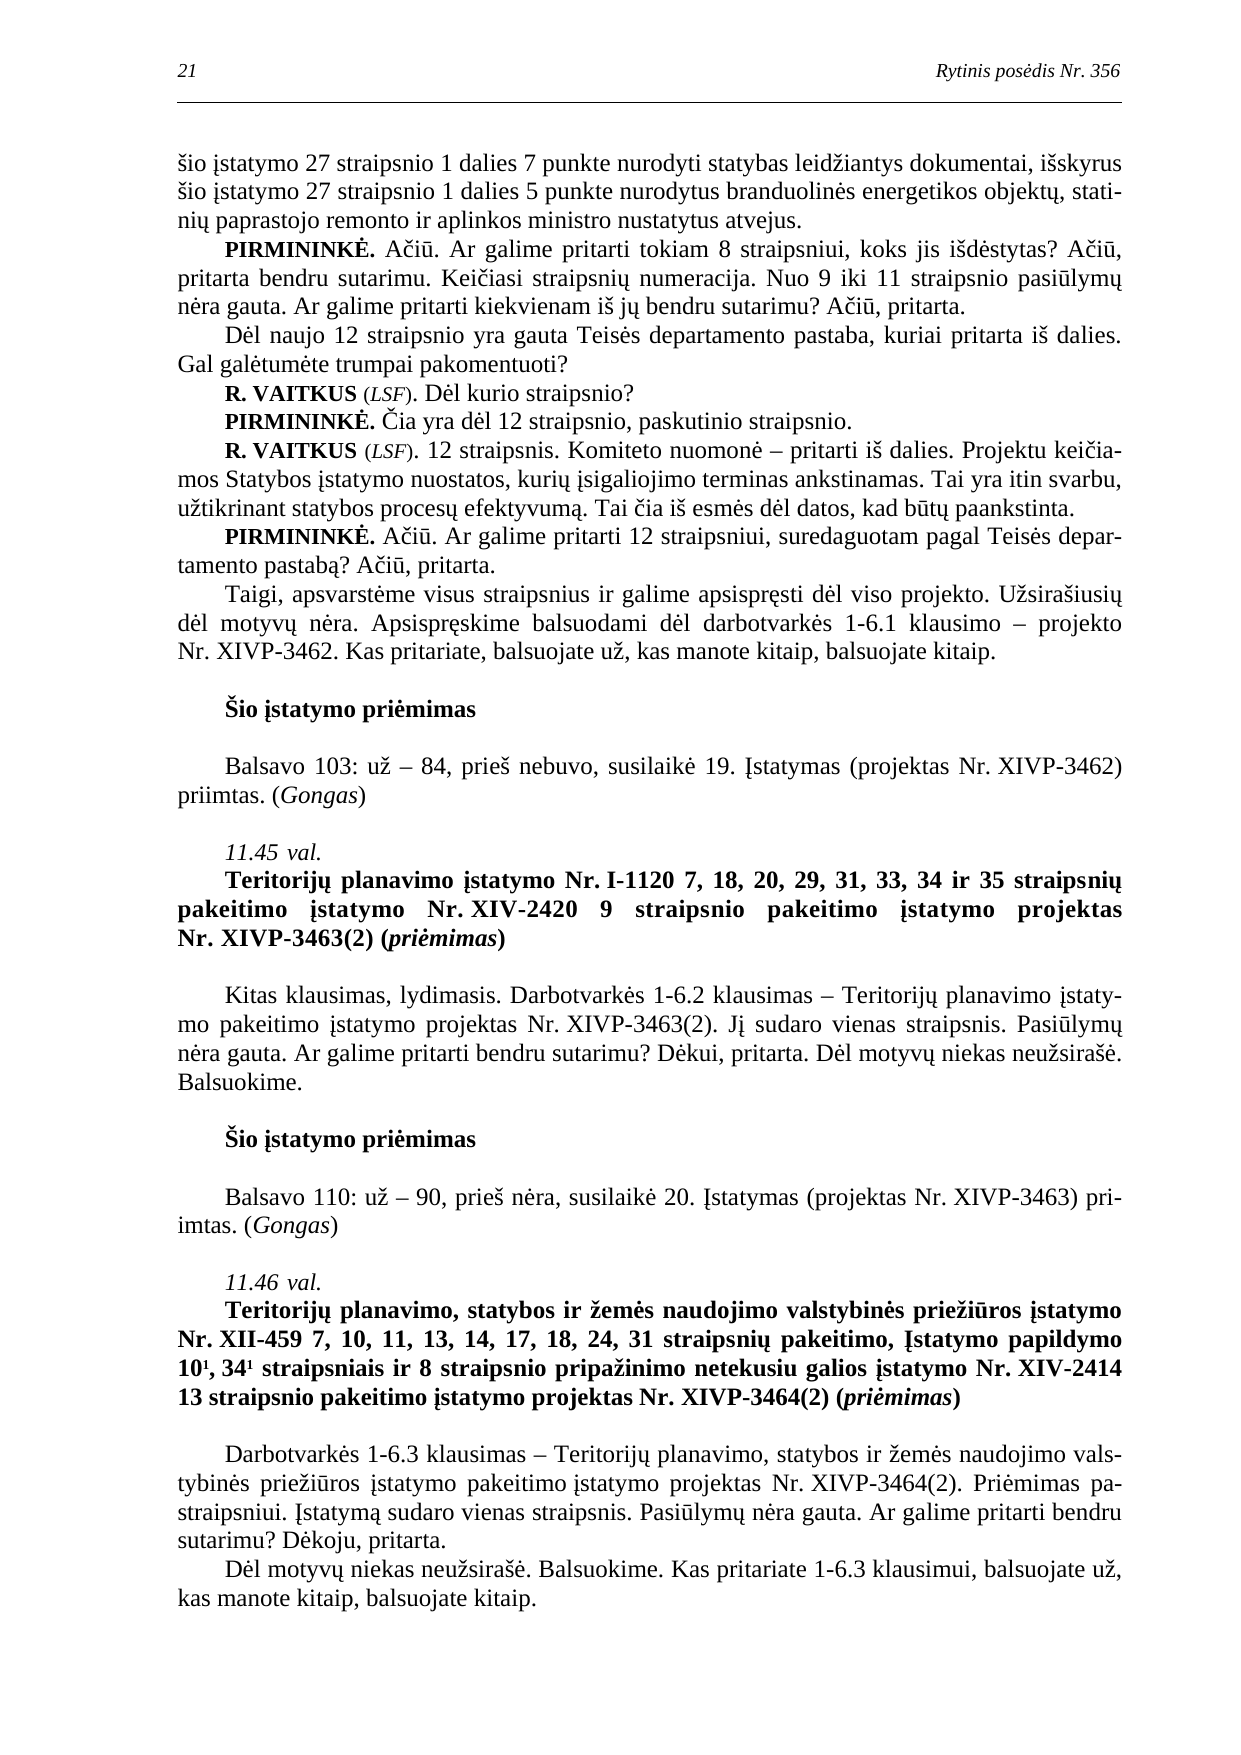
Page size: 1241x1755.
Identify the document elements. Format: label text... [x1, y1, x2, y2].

text Bal­sa­vo 103: už – 84, prieš ne­bu­vo, su­si­lai­kė 19. Įsta­ty­mas (pro­jek­tas Nr. XIVP-3462) pri­im­tas. (Gon­gas) [177, 751, 1122, 809]
text Bal­sa­vo 110: už – 90, prieš nė­ra, su­si­lai­kė 20. Įsta­ty­mas (pro­jek­tas Nr. XIVP-3463) pri­im­tas. (Gon­gas) [177, 1182, 1122, 1239]
text PIRMININKĖ. Ačiū. Ar ga­li­me pri­tar­ti to­kiam 8 straips­niui, koks jis iš­dės­ty­tas? Ačiū, pri­tar­ta ben­dru su­ta­ri­mu. Kei­čia­si straips­nių nu­me­ra­ci­ja. Nuo 9 iki 11 straips­nio pa­siū­ly­mų nė­ra gau­ta. Ar ga­li­me pri­tar­ti kiek­vie­nam iš jų ben­dru su­ta­ri­mu? Ačiū, pri­tar­ta. [177, 234, 1122, 320]
text Tai­gi, ap­svars­tė­me vi­sus straips­nius ir ga­li­me ap­si­spręs­ti dėl vi­so pro­jek­to. Už­si­ra­šiu­sių dėl mo­ty­vų nė­ra. Ap­si­spręs­ki­me bal­suo­da­mi dėl dar­bo­tvarkės 1-6.1 klau­si­mo – pro­jek­to Nr. XIVP-3462. Kas pri­ta­ria­te, bal­suo­ja­te už, kas ma­no­te ki­taip, bal­suo­ja­te ki­taip. [177, 579, 1122, 665]
text Dar­bo­tvarkės 1-6.3 klau­si­mas – Te­ri­to­ri­jų pla­na­vi­mo, sta­ty­bos ir že­mės nau­do­ji­mo vals­ty­bi­nės prie­žiū­ros įsta­ty­mo pa­kei­ti­mo įsta­ty­mo pro­jek­tas Nr. XIVP-3464(2). Pri­ėmi­mas pa­straips­niui. Įsta­ty­mą su­da­ro vie­nas straips­nis. Pa­siū­ly­mų nė­ra gau­ta. Ar ga­li­me pri­tar­ti ben­dru su­ta­ri­mu? Dė­ko­ju, pri­tar­ta. [177, 1439, 1122, 1554]
text Dėl mo­ty­vų nie­kas ne­už­si­ra­šė. Bal­suo­ki­me. Kas pri­ta­ria­te 1-6.3 klau­si­mui, bal­suo­ja­te už, kas ma­no­te ki­taip, bal­suo­ja­te ki­taip. [177, 1554, 1122, 1612]
text Te­ri­to­ri­jų pla­na­vi­mo, sta­ty­bos ir že­mės nau­do­ji­mo vals­ty­bi­nės prie­žiū­ros įsta­ty­mo Nr. XII-459 7, 10, 11, 13, 14, 17, 18, 24, 31 straips­nių pa­kei­ti­mo, Įsta­ty­mo pa­pil­dy­mo 101, 341 straips­niais ir 8 straips­nio pri­pa­ži­ni­mo ne­te­ku­siu ga­lios įsta­ty­mo Nr. XIV-2414 13 straips­nio pa­kei­ti­mo įsta­ty­mo pro­jek­tas Nr. XIVP-3464(2) (pri­ėmi­mas) [177, 1295, 1122, 1410]
text PIRMININKĖ. Ačiū. Ar ga­li­me pri­tar­ti 12 straips­niui, su­re­da­guo­tam pa­gal Tei­sės de­par­ta­men­to pa­sta­bą? Ačiū, pri­tar­ta. [177, 521, 1122, 579]
text Dėl nau­jo 12 straips­nio yra gau­ta Tei­sės de­par­ta­men­to pa­sta­ba, ku­riai pri­tar­ta iš da­lies. Gal ga­lė­tu­mė­te trum­pai pa­ko­men­tuo­ti? [177, 320, 1122, 378]
text R. VAITKUS (LSF). 12 straips­nis. Ko­mi­te­to nuo­mo­nė – pri­tar­ti iš da­lies. Pro­jek­tu kei­čia­mos Sta­ty­bos įsta­ty­mo nuo­sta­tos, ku­rių įsi­ga­lio­ji­mo ter­mi­nas anks­ti­na­mas. Tai yra itin svar­bu, už­tik­ri­nant sta­ty­bos pro­ce­sų efek­ty­vu­mą. Tai čia iš es­mės dėl da­tos, kad bū­tų pa­anks­tin­ta. [177, 435, 1122, 521]
text PIRMININKĖ. Čia yra dėl 12 straips­nio, pas­ku­ti­nio straips­nio. [177, 406, 1122, 435]
text 11.45 val. [224, 838, 1122, 865]
text Šio įsta­ty­mo pri­ėmi­mas [177, 694, 1122, 723]
text šio įsta­ty­mo 27 straips­nio 1 da­lies 7 punk­te nu­ro­dy­ti sta­ty­bas lei­džian­tys do­ku­men­tai, iš­sky­rus šio įsta­ty­mo 27 straips­nio 1 da­lies 5 punk­te nu­ro­dy­tus bran­duo­li­nės ener­ge­ti­kos ob­jek­tų, sta­ti­nių pa­pras­to­jo re­mon­to ir ap­lin­kos mi­nist­ro nu­sta­ty­tus at­ve­jus. [177, 148, 1122, 234]
text R. VAITKUS (LSF). Dėl ku­rio straips­nio? [177, 378, 1122, 406]
text Šio įsta­ty­mo pri­ėmi­mas [177, 1124, 1122, 1153]
text Ki­tas klau­si­mas, ly­di­ma­sis. Dar­bo­tvarkės 1-6.2 klau­si­mas – Te­ri­to­ri­jų pla­na­vi­mo įsta­ty­mo pa­kei­ti­mo įsta­ty­mo pro­jek­tas Nr. XIVP-3463(2). Jį su­da­ro vie­nas straips­nis. Pa­siū­ly­mų nė­ra gau­ta. Ar ga­li­me pri­tar­ti ben­dru su­ta­ri­mu? Dė­kui, pri­tar­ta. Dėl mo­ty­vų nie­kas ne­už­si­ra­šė. Bal­suo­ki­me. [177, 980, 1122, 1095]
text 11.46 val. [224, 1268, 1122, 1295]
text Te­ri­to­ri­jų pla­na­vi­mo įsta­ty­mo Nr. I-1120 7, 18, 20, 29, 31, 33, 34 ir 35 straips­nių pakei­ti­mo įsta­ty­mo Nr. XIV-2420 9 straips­nio pa­kei­ti­mo įsta­ty­mo pro­jek­tas Nr. XIVP-3463(2) (pri­ėmi­mas) [177, 865, 1122, 952]
